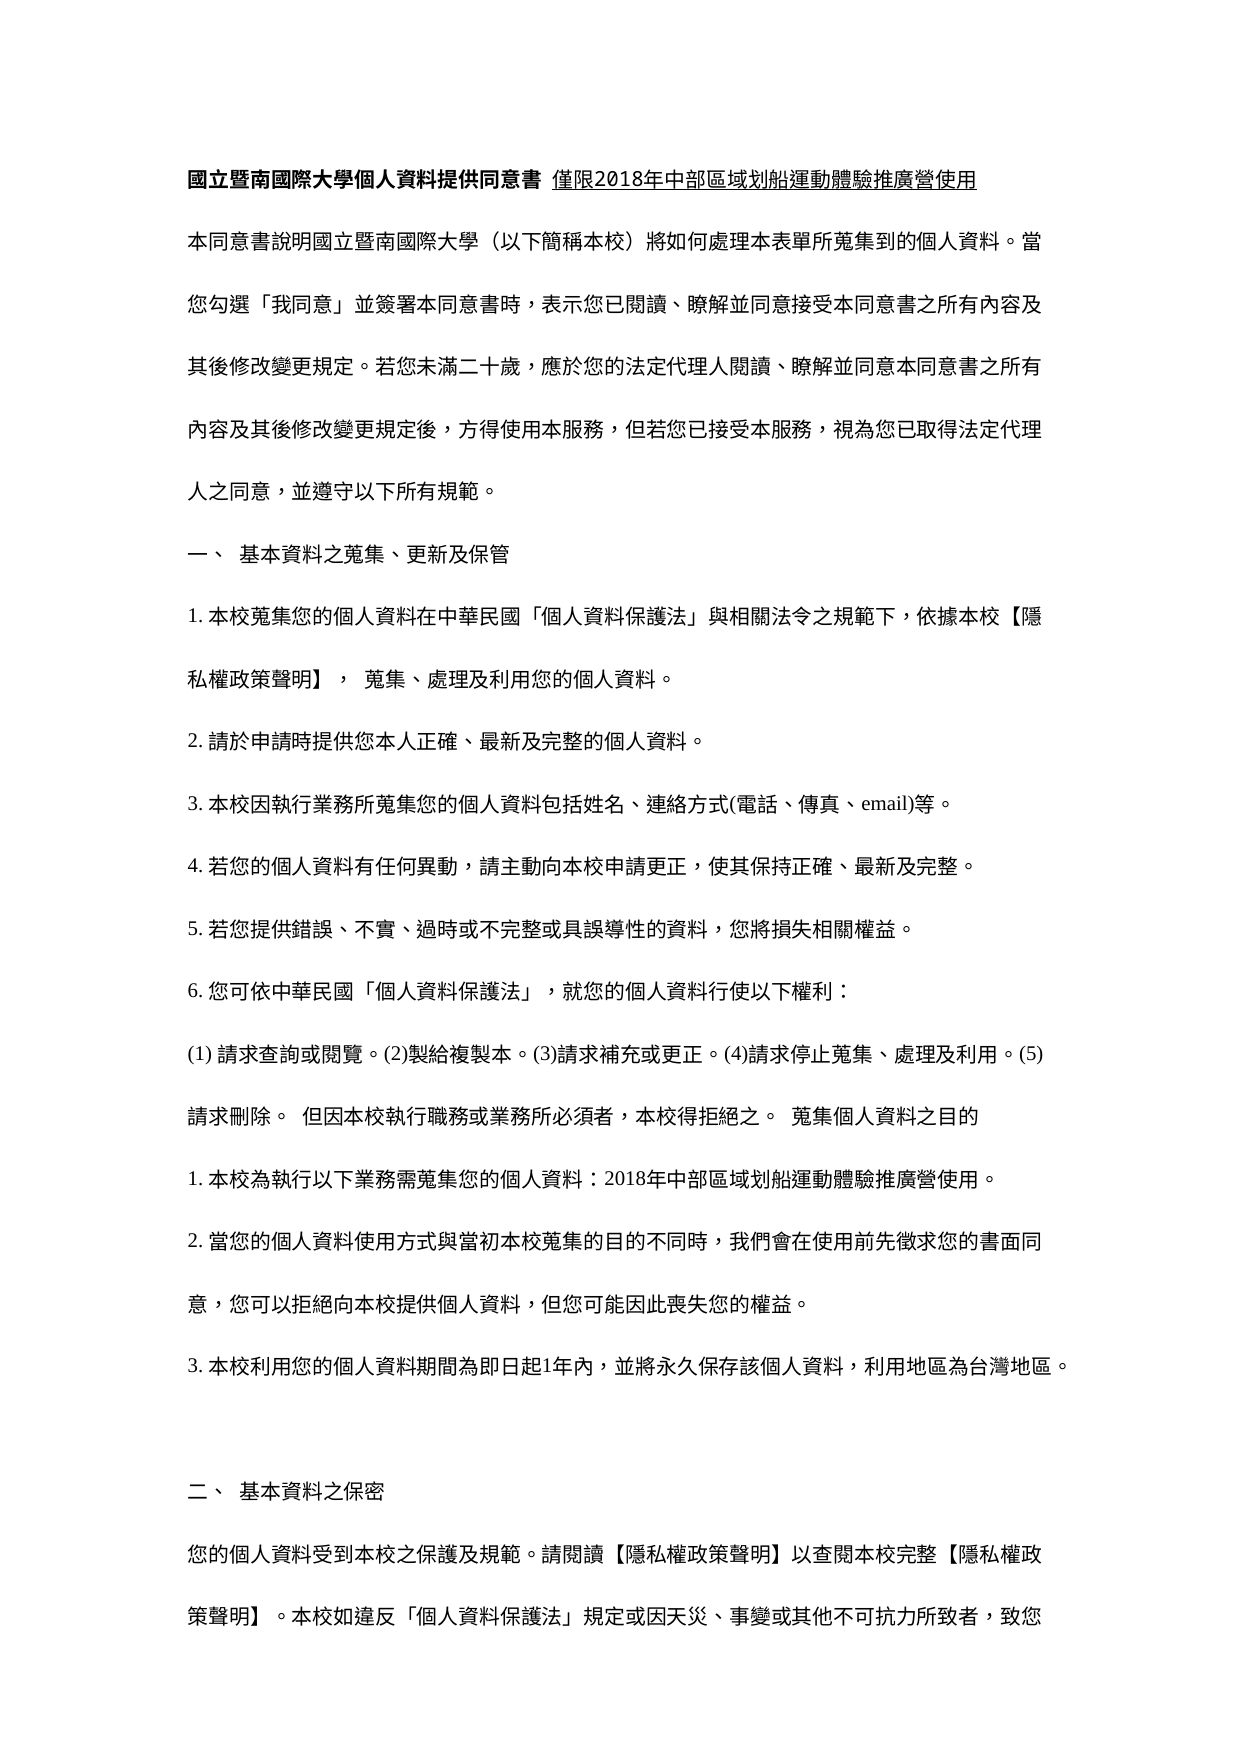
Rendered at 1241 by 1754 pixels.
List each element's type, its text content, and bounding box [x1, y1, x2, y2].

text 國立暨南國際大學個人資料提供同意書 僅限2018年中部區域划船運動體驗推廣營使用 [187, 136, 1053, 199]
text 4. 若您的個人資料有任何異動，請主動向本校申請更正，使其保持正確、最新及完整。 [187, 824, 1053, 886]
text 6. 您可依中華民國「個人資料保護法」，就您的個人資料行使以下權利： [187, 949, 1053, 1011]
text 您的個人資料受到本校之保護及規範。請閱讀【隱私權政策聲明】以查閱本校完整【隱私權政策聲明】。本校如違反「個人資料保護法」規定或因天災、事變或其他不可抗力所致者，致您 [187, 1511, 1053, 1636]
text 2. 當您的個人資料使用方式與當初本校蒐集的目的不同時，我們會在使用前先徵求您的書面同意，您可以拒絕向本校提供個人資料，但您可能因此喪失您的權益。 [187, 1199, 1053, 1324]
text 3. 本校因執行業務所蒐集您的個人資料包括姓名、連絡方式(電話、傳真、email)等。 [187, 761, 1053, 824]
text 1. 本校為執行以下業務需蒐集您的個人資料：2018年中部區域划船運動體驗推廣營使用。 [187, 1136, 1053, 1199]
text 2. 請於申請時提供您本人正確、最新及完整的個人資料。 [187, 699, 1053, 761]
text 一、 基本資料之蒐集、更新及保管 [187, 511, 1053, 574]
text 1. 本校蒐集您的個人資料在中華民國「個人資料保護法」與相關法令之規範下，依據本校【隱私權政策聲明】， 蒐集、處理及利用您的個人資料。 [187, 574, 1053, 699]
text 3. 本校利用您的個人資料期間為即日起1年內，並將永久保存該個人資料，利用地區為台灣地區。 [187, 1324, 1053, 1449]
text 本同意書說明國立暨南國際大學（以下簡稱本校）將如何處理本表單所蒐集到的個人資料。當您勾選「我同意」並簽署本同意書時，表示您已閱讀、瞭解並同意接受本同意書之所有內容及其後修改變更規定。若您未滿二十歲，應於您的法定代理人閱讀、瞭解並同意本同意書之所有內容及其後修改變更規定後，方得使用本服務，但若您已接受本服務，視為您已取得法定代理人之同意，並遵守以下所有規範。 [187, 199, 1053, 511]
text (1) 請求查詢或閱覽。(2)製給複製本。(3)請求補充或更正。(4)請求停止蒐集、處理及利用。(5)請求刪除。 但因本校執行職務或業務所必須者，本校得拒絕之。 蒐集個人資料之目的 [187, 1011, 1053, 1136]
text 5. 若您提供錯誤、不實、過時或不完整或具誤導性的資料，您將損失相關權益。 [187, 886, 1053, 949]
text 二、 基本資料之保密 [187, 1449, 1053, 1511]
